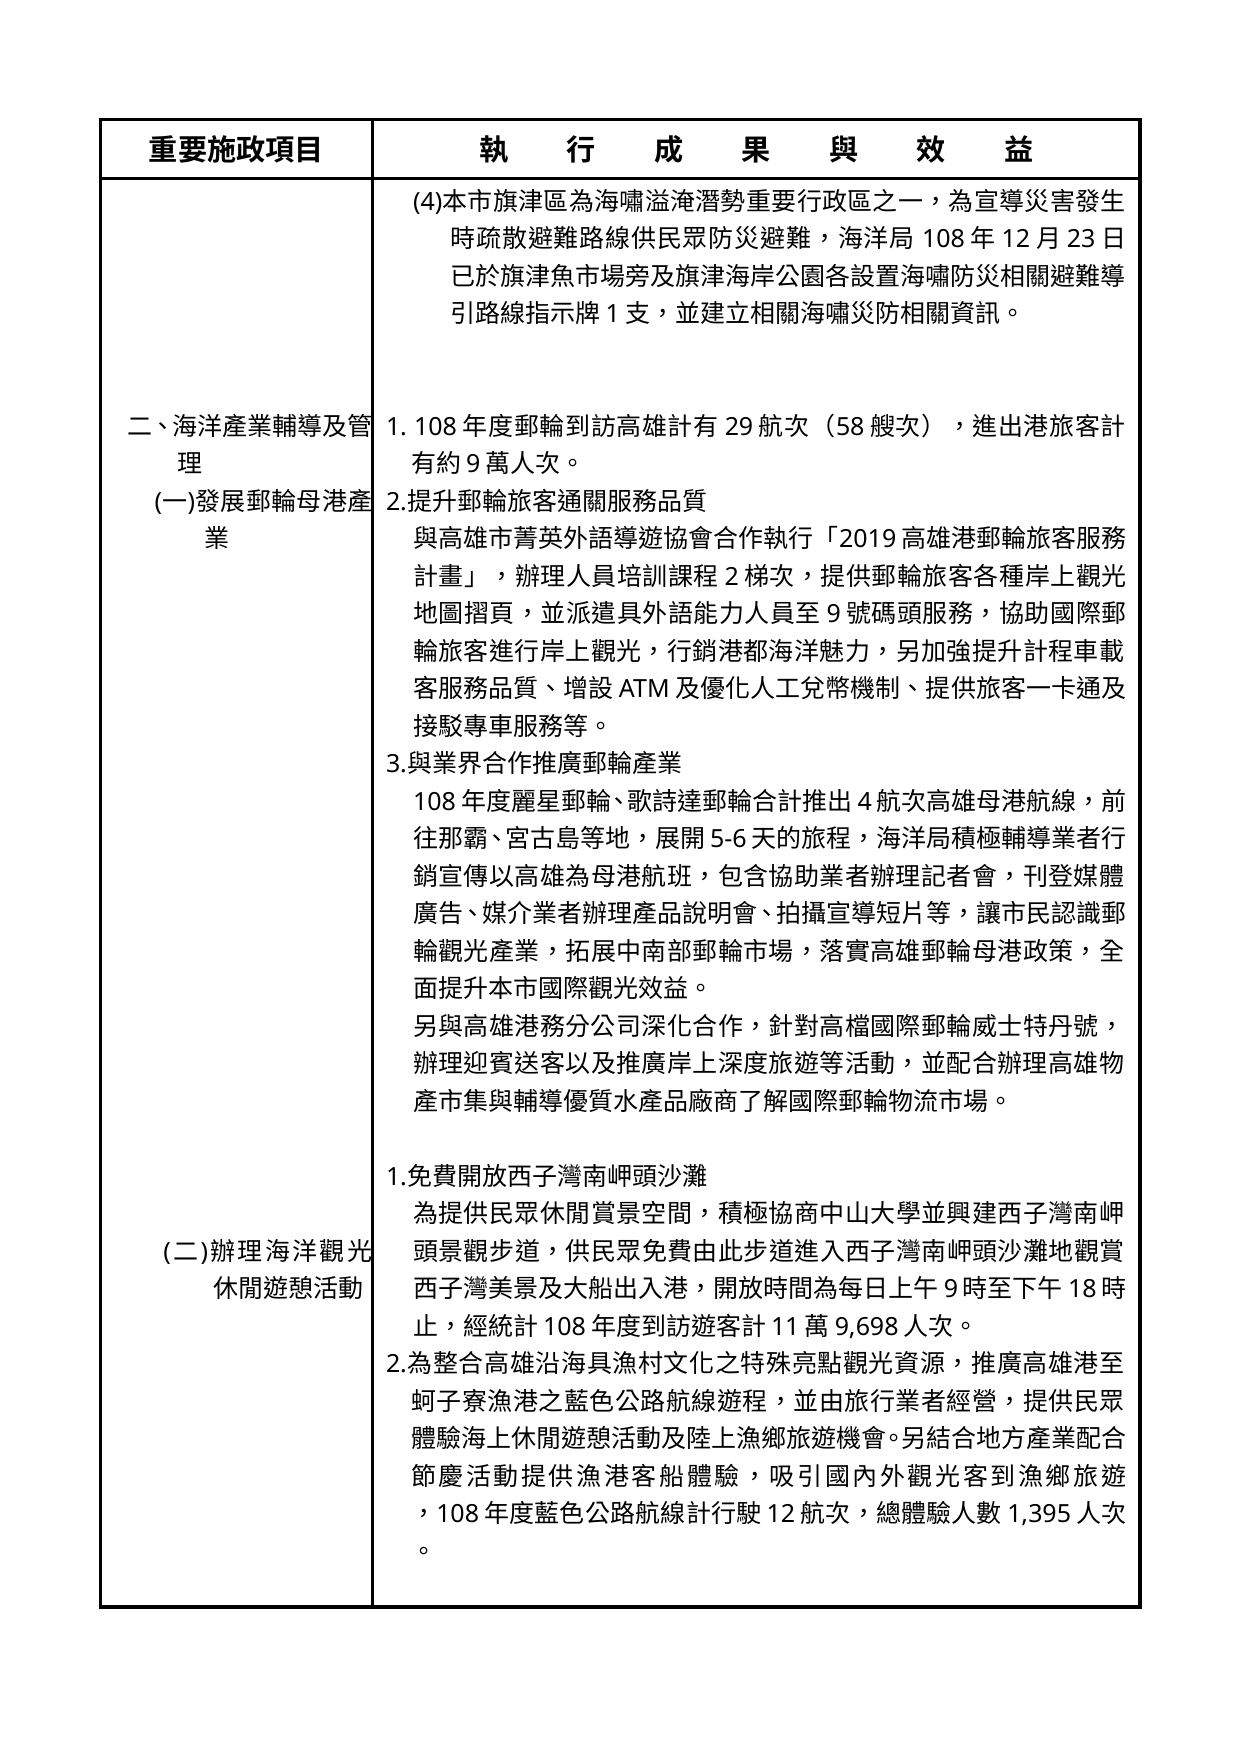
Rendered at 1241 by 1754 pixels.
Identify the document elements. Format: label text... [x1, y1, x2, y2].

table_cell 二、海洋產業輔導及管理 (一)發展郵輪母港產業 (二)辦理海洋觀光休閒遊憩活動 [102, 180, 371, 1605]
table_header 重要施政項目 [102, 121, 371, 177]
table_header 執 行 成 果 與 效 益 [374, 121, 1138, 177]
table_cell 1.辦理研究、發展、考核、文書檔案管理。 2.完成現行檔案建檔36,567件。 依「政府採購法」、「事務管理手冊」及府頒相關規定，辦理庶務採購及財產建檔管理。 辦理歲計、會計及統計業務 1.配合年度施政計畫及法令規定，籌編年度預算。 2.依據相關法令規定執行年度各項預算，發揮預算執行之最高效益。 3.依照市府統計相關規定，加強統計資料之整理編報。 1.踐行人事公開、貫徹考、訓、用合一，以達專才專用、適才適用。 2.落實考試用人政策，活化人力配置，108年申請相關考試任用計畫分配考試及格人員如下： (1)高普考試5人。 (2)地方特考2人。 3.綜覈名實、信賞必罰，準確客觀考核及強化績效管理制度。各單位主管確能依公務人員考績法等相關規定、平時考核紀錄及獎懲等作為年終考績重要參考依據，並依業務執行績效作準確客觀之考評，以落實績效管理。 4.提升公務人員英語能力，促進公務人力國際化。海洋局通過英語檢定人數達25人，比例達29.76%。 5.落實推動型塑學習型政府行動方案，鼓勵公務人員終身學習。年平均業務相關學習時數達45.64小時，其中數位學習時數16.73小時，實體時數平均28.34小時。 1.對內辦理廉政會報暨宣導計14案，並透過法令測驗、教育訓練、專題演講等方式辦理各項政風法令宣導。 2.對外辦理社會參與宣導計6案，運用本市辦理各項大型活動時機行銷廉能政策，舉辦反貪、反詐騙、消費者保護及公務機密暨機關安全維護之有獎徵答活動。 3.辦理公務機密及機關安全維護定期及不定期檢查計4案，並配合機關活動辦理安全維護會報暨宣導計20案，藉以杜絕洩密案件及危安事故發生。 4.受理公職人員財產申報計8案，並辦理前年度財產申報實質審查暨前後年度比對計1案。 1.興達漁港 (1)興達漁港水環境改善計畫-興達港碼頭水岸環境及親水設施營造(第一期) (2)興達港碼頭水岸環境及親水設施營造(第二期) (3)高雄市興達漁港港池疏浚工程 2.彌陀漁港 (1)彌陀漁港舊泊區及海岸光廊環境及親水設施營造 (2)彌陀漁港上架場及冷凍設施改善工程 3.蚵仔寮漁港 (1)蚵仔寮漁港疏浚工程 (2)蚵子寮漁港堤防護岸保護及景觀改造工程 (3)蚵子寮漁港碼頭及景觀改造 (4)蚵仔寮魚貨直銷中心景觀營造工程 4.前鎮漁港 (1)前鎮污水處理廠整修工程 (2)前鎮暨周遭漁港水環境改善計畫-前鎮暨周遭漁港水域環境改善景觀改造計畫 (3)前鎮漁港西岸碼頭輸銷歐盟卸魚場內浴廁遷建工程 (4)108年前鎮漁港碼頭鋪面改善暨岸電擴充工程 5.中洲漁港 中洲漁港老舊碼頭、疏浚及景觀營造 6.小港地區漁港 小港臨海新村漁港景觀改造計畫 7.中芸漁港 (1)中芸漁港避風泊地碼頭改善工程 (2)中芸整補場及港區環境改善 (3)林園觀景平台改善工程 8.養殖及農路改善工程 (1)LNG海水管線擴充工程(石斑路) (2)永安養殖漁業生產區魚塭土溝及塭堤道路改善工程 (3)彌陀漁港養殖供水設施工程 (4)彌陀養殖區排水渠道牆身加高工程 (5)108年度公告養殖區農路工程 (6)高雄市養殖漁業生產區排水路清淤工作 9.其他漁業及海洋工程 (1)岡山魚市場新建工程 (2)鳳山行政中心海洋局辦公室搬遷至後3棟樓辦公室裝修工程 1.為維護船舶停泊秩序及安全需要，公告修訂本市遊艇碼頭泊位，興達漁港15席，鼓山漁港24席。 2.為防範颱風期間海上漂流木(物)湧入漁港，業於中芸、汕尾、鳳鼻頭等3處鄰近高屏溪出海口易受漂流木入侵頻率較高之漁港，各辦理1場攔木網佈設演練，俾利颱風及汛期期間因應佈設，維護漁民生命財產安全。 3.辦理高雄市轄各漁港浮木、漂流物清除處理工作（開口契約），總清除經費580萬7,000元，計執行漂流木清除900噸。 4.完成本市16處漁港清潔維護工作，總經費1,715萬5,000元，計清除廢棄物約1,554.9公噸，廢油回收5,090公升。 5.為杜絕登革熱大流行，除舉辦登革熱防治講習外，亦在各漁港區域進行戶外噴藥工作，並依序在各漁港執行碼頭、閒置漁船等噴藥作業，並以海水沖洗魚市場碼頭面，排水溝及廢輪胎等易積水部分加灑海鹽以加強孳生源清除工作，達到全方位防治登革熱的目標。另前鎮漁港環境清潔維護工作，於本(108)年10月23日接受行政院農業委員會漁業署辦理之第一類漁港環境清潔評鑑，成績優良。 6.為加強港區安全巡視及公共安全維護，針對違反漁港法（含氨氣外洩事件等）處理方式： (1)開立改善通知單，計15件。 (2)開立行政處分書，計4件，裁罰金額18萬元。 7.落實漁港多元化利用，核准本國籍漁船以外船舶，進入漁港之件 數： (1)外國籍冷凍商輪進港卸魚作業13件。 (2)外籍漁船進港作業14艘件。 (3)工作船或其他船舶進港作業29艘。 8.收取漁港管理費1,761萬8,842元。 9.鼓山漁港每日平均停泊遊艇23艘，停泊率95.83%，另興達漁港每日平均停泊遊艇30艘，依據符合遊艇停泊條件實際可供停泊之15船席核算，停泊率200%。 上竹里漁港遭民眾堆置私人物品，影響港區環境清潔及觀瞻，遂於108年3月14日公告「上竹里漁港辦理漁港區域內無籍船筏及不明物資清除」相關事宜，並於108年6月6日完成強制執行清除工作，共清除2.5噸不明物資。 小港臨海新村漁港違規物件影響港區環境清潔及觀瞻，經海洋局分別於108年4月及10月執行清除作業，共清除18.5頓。 中芸漁港碼頭及舊有上架場周邊環境堆置許多不明廢棄物，經海洋局分別於108年5月28日及6月4日執行清除工作，清除上架場鐵皮屋、機具設備、大型木材、漁具網具、船舶及建築物等廢棄物，共清除35.22噸。 前鎮漁港於108年10月19日及10月21日分別執行不明物資清理及登革熱防疫清除工作，清除碼頭面家具、鐵桶、木箱、纜繩、棧板等廢棄物，共清除12.73噸。 汕尾漁港於108年11月21日執行廢棄網漁具等物資清理，清除碼頭面鐵桶、木箱、漁網、纜繩、棧板等廢棄物，共清除20.5噸。執行後顯著改善港區環境整潔及落實土地正義，杜絕病媒蚊孳生及私自占用等情事，確保漁港環境整潔及靠泊安全，提供優質的漁港水岸環境。 為確保漁港環境整潔及靠泊安全，依法公告併清除上竹里無籍(主)廢船筏2艘，以提供優質的漁港水岸環境。 配合中央推動海洋再生能源及綠能發展，經濟部提出於興達港設置「高雄海洋科技產業創新專區」計畫，以「海洋工程」、「海洋工程人才培訓」、「海洋科技產業」、「海洋創新材料」為四大發展主軸，設置海洋工程區及三個培訓及研發中心：海洋科技工程人才培訓中心、海洋科技產業創新研發中心及海洋科技工程材料研發中心，政府投入經費約為43.6億元。民間投資34.21億元成立興達海基公司興建套筒式(jacket)水下基礎生產廠房、碼頭重建，執行期程為106-109年止，總經費77.81億元。其中於107年4月15日動工興建離岸風電水下基礎設施廠房、新建辦公大樓及重件碼頭及建置離岸風電水下基礎產線，相關工程已於108年12月27日完成，預計每年可供應國內離岸風電50~60座水下基礎。三中心於108年5月31日動工，預計於109年7月完成主建物工程竣工。 海洋事務之企劃、交流及發展 1.辦理海洋環境教育－校園巡迴列車 自108年1月1日起至12月31日止，前往30所小學，參與授課人數約有2,300人，授課講師利用生動活潑的教學方式帶領學童認識海洋生物，並以有獎徵答的互動教學模式，藉由深入淺出的方式勾起學童對於海洋生物的好奇心，讓學童從輕鬆活潑的課程中體認到海洋生物的多種樣貌。為豐富海洋環境教育教材，108年海洋教育結合AR擴增實境技術，為學童在課堂上打造一個身臨其境的美麗海洋世界，提升學童對海洋議題的關注與興趣，以達推廣海洋教育之目的。 2.108年6月、12月發行「海洋高雄」電子期刊共二期。 1.海洋資源之開發利用、生態保育、養護管理 (1)為培育沿近海高經濟漁業資源，增加漁民收益，配合「臺灣漁業永續發展協會」等單位於108年1月至12月間在蚵子寮、茄萣、彌陀、林園、永安施放布氏鯧鰺、黃錫鯛、黑鯛魚、雞赤鰭笛鯛及烏魚共397.9萬尾，藉以增加市轄海域魚類資源。 (2)補助東南沙漁民服務站維護相關經費計8萬元。 2.海洋環境之監測及保護 (1)辦理「108年高雄市海域環境監測計畫」。 (2)每季辦理1次海域水文、水質、底質及生態採樣。 (3)持續更新並維護「高雄市海洋環境資訊系統」。 3.積極參與海洋環境資源保護組織，推動海洋環境及資源養護之工作 (1)參與台灣珊瑚礁學會。 (2)參與財團法人台灣海洋污染防治協會。 (3)參與社團法人臺灣海洋產學策進會。 (4)參與中華民國海洋學會。 (5)參與中華民國海洋事務與政策協會。 4.辦理海底（漂）垃圾清除處理暨海洋環境教育宣傳活動 (1)108年度共辦理10趟次海洋垃圾調查及清除作業和16場次海洋環境教育宣導活動。 (2)持續推辦環保艦隊，結合環保局資源回收兌換獎勵辦理，宣導將船舶出海作業所產生之廢棄物及資源回收物攜回岸上。 1.海污防治工作之協調聯繫與執行 (1)108年8月21日至22日辦理「108年度海洋污染防治專業訓練班」。 (2)108年執行海洋污染災害應變通報處理事件11件。 (3)108年執行市轄海域稽查12次，陸域稽查75次。 2.海洋污染防治及災害緊急應變計畫策定執行，另更新設備地圖，並調查彙整本市轄各公務機關、各公民營企業之海洋污染應變器材，以備海洋油污染緊急應變所需。 3.重大海洋污染應變演練 108年9月20日與台灣中油股份有限公司等高雄市海洋團隊成員共同辦理「108年高雄市海洋團隊3D海洋重大油污染緊急應變演習（國家災防日系列活動）」。 4.編修海洋局緊急事故處理手冊 為因應各局處人事及實際應變程序異動，於108年3月修訂標準化處理架構及程序，以有效建立處理緊急應變事故各機關之縱向及橫向聯繫。 1.配合辦理「108年高雄市海嘯災害兵棋推演」 海洋局配合本府於108年10月25日辦理「108年高雄市海嘯災害兵棋推演」，本次兵棋推演採「無腳本」、「議題式」進行，想定可能發生之海嘯災害狀況達17項，至於「想定狀況」及「處置單位」由擔任指揮官陳秘書長現場隨機選定。 2.辦理海嘯災害防治宣導 (1)為加強海嘯防災宣導，讓本市地區民眾對海嘯災害有更深的認識，於多項活動現場發放海嘯宣導摺頁、懸掛海嘯宣導立軸、布條及撥放海嘯宣導短片並進行海嘯常識及原則有獎徵答以達海嘯宣導效能，讓民眾瞭解海嘯發生時之應變作為，對爾後防災工作更有助力。 (2)協助本府災害防救辦公室辦理災害防救業務執行計畫撰寫，內容包含海嘯、海難及寒害等相關資料。 (3)不定時更新海洋局「海嘯防範專區」網站，該區提供「內政部消防署海嘯防範注意事項」、「地震海嘯來臨時避難十大準則」、「海嘯災害人員避難手冊」及「高雄市海嘯模擬分析及災害應變作業研究」、「內政部消防署海嘯防災須知手冊」等相關防災資料提供民眾參閱。 (4)本市旗津區為海嘯溢淹潛勢重要行政區之一，為宣導災害發生時疏散避難路線供民眾防災避難，海洋局108年12月23日已於旗津魚市場旁及旗津海岸公園各設置海嘯防災相關避難導引路線指示牌1支，並建立相關海嘯災防相關資訊。 1. 108年度郵輪到訪高雄計有29航次（58艘次），進出港旅客計有約9萬人次。 2.提升郵輪旅客通關服務品質 與高雄市菁英外語導遊協會合作執行「2019高雄港郵輪旅客服務計畫」，辦理人員培訓課程2梯次，提供郵輪旅客各種岸上觀光地圖摺頁，並派遣具外語能力人員至9號碼頭服務，協助國際郵輪旅客進行岸上觀光，行銷港都海洋魅力，另加強提升計程車載客服務品質、增設ATM及優化人工兌幣機制、提供旅客一卡通及接駁專車服務等。 3.與業界合作推廣郵輪產業 108年度麗星郵輪、歌詩達郵輪合計推出4航次高雄母港航線，前往那霸、宮古島等地，展開5-6天的旅程，海洋局積極輔導業者行銷宣傳以高雄為母港航班，包含協助業者辦理記者會，刊登媒體廣告、媒介業者辦理產品說明會、拍攝宣導短片等，讓市民認識郵輪觀光產業，拓展中南部郵輪市場，落實高雄郵輪母港政策，全面提升本市國際觀光效益。 另與高雄港務分公司深化合作，針對高檔國際郵輪威士特丹號，辦理迎賓送客以及推廣岸上深度旅遊等活動，並配合辦理高雄物產市集與輔導優質水產品廠商了解國際郵輪物流市場。 1.免費開放西子灣南岬頭沙灘 為提供民眾休閒賞景空間，積極協商中山大學並興建西子灣南岬頭景觀步道，供民眾免費由此步道進入西子灣南岬頭沙灘地觀賞西子灣美景及大船出入港，開放時間為每日上午9時至下午18時止，經統計108年度到訪遊客計11萬9,698人次。 2.為整合高雄沿海具漁村文化之特殊亮點觀光資源，推廣高雄港至蚵子寮漁港之藍色公路航線遊程，並由旅行業者經營，提供民眾體驗海上休閒遊憩活動及陸上漁鄉旅遊機會。另結合地方產業配合節慶活動提供漁港客船體驗，吸引國內外觀光客到漁鄉旅遊，108年度藍色公路航線計行駛12航次，總體驗人數1,395人次。 為行銷宣傳台灣遊艇製造工藝，積極拓展東南亞及美國市場，於108年分別前往「泰國海事與離岸設備博覽會」(TMOX)及「美國羅德岱堡國際遊艇展」(FLIBS)辦理遊艇國際交流會、設攤行銷宣傳，並進行招商引資，同時於美國會晤羅德岱堡市市長及邁阿密市政府，除鞏固雙方姊妹市情誼外，更強化彼此在遊艇、郵輪及觀光等產業合作關係。另舉辦「高雄遊艇國際交流會」，邀請來自新加坡相關經銷代理商及船廠來台，與國內業者進行經驗交流與學習，並媒合雙方洽談商機。 1.辦理漁業執照核(換)發、建造、改造等823件。 2.核發漁船配油手冊521件。 3.核處漁船(員)各類違規4件。 4.補助漁船檢查規費計55萬4300元。 5.補助高雄區漁會漁業專用及通訊電台營運經費1百萬元。 6.核發108年度漁船獎勵休漁，經漁業署核定共有1,158艘漁船筏符合資格，核發獎勵金額共計新台幣4,498萬5,800元整。 1.核發漁船船員手冊5,401件及外國籍船員證364件。 2.辦理大陸船員往返通航港口至暫置場所陸運接駁案件計67艘次，181人次。 3.核發大陸船員識別證23張。 4.辦理漁船船員經歷證明及職務代理236件。 5.聯合相關單位稽查沿近海漁業資源養護管理48次。 1.健全遠洋漁業發展：配合中央加強宣導三大洋區遠洋漁業管理法規。 2.發揮國外基地功能：協助國外基地漁船及船員事務之處理。 3.漁船及船員之管理 (1)受理遠洋漁船僱用之大陸船員申請進入境內水域251艘次，核准大陸船員進港人數計655人次。 (2)受理遠洋漁船僱用外籍船員報備1,240艘次，僱用外籍船員計9,201人次。 1.辦理漁會年度考核工作 (1)依「漁會考核辦法」規定，漁會年度考核應於每年6月底完成評定，於108年5月13～16日至各區漁會辦理107年度漁會考核評定工作。 (2)107年度漁會考核評定成績，除小港、彌陀及高雄等3間區漁會考列優等外，其餘4間區漁會均考列甲等。 2.辦理農業產銷班評鑑（漁業）複評工作 108年6月4～5日邀集行政院農委會水試所專家組成評鑑小組，假輔導單位對市轄12個產銷班進行共同審查，完成產銷班評鑑複評工作。 3.輔導產銷班參加「108年度績優漁業產銷班」選拔 為輔導農業產銷班提升經營績效，促進新農業創新推動方案執行成效，發揮領航示範效果，海洋局積極輔導所轄產銷班參加行政院農業委員會舉辦「108年度績優農業產銷班」選拔，經由農業產銷班之基層輔導單位、直轄市及縣（市）政府、區農業改良場等3階段的逐級評選與推薦，本次在全國6,139個農業產銷班中，高雄市永安區水產養殖產銷班第9班獲選10個全國優良農業產銷班中唯一漁業產銷班，成績斐然。 1.辦理水產養殖經營講習 (1)為防範氣候劇變造成嚴重災害及增進漁民水產養殖經營觀念，委託國立高雄科技大學於108年7月10、11、12及17日，假本市永安區漁會、林園區漁會、路竹區老人活動中心及美濃區公所及辦理「108年度高雄市水產養殖經營講習」。 (2)講習會內容包含水產養殖經營管理、魚病用藥防治、智慧化養殖技術、水產品行銷、水產品加工技術、電商平台、天然災害預防、養殖漁業法規等理論與實務兼具之主題，並透過產學研界專家學者與漁民之經驗交流，共創高雄優質水產品。 2.規劃養殖漁業天然災害保險 (1)受到全球極端氣候變遷影響，本市遭受天然災害發生之頻率與強度增加，為推動養殖漁業天然災害保險制度，透過保險來轉嫁損失。 (2)海洋局除配合行政院農業委員會漁業署辦理養殖漁業低溫型保險（寒害危害）外，針對颱風豪雨危害，特與臺灣產物保險公司共同規劃本市養殖漁業天然災害降水型保單。 (3)海洋局108年度輔導養殖漁民完成投保「高雄地區降水量參數養殖水產保險」計25人；「溫度參數養殖水產保險」計30人；「溫度參數虱目魚養殖水產保險」計18人。 3.辦理養殖漁業放養量申（查）報作業 (1)本市每年於1月至5月辦理放養量申報作業，至108年底統計本市陸上養殖魚塭口數共計12,308口，放養量調查共計11,552口，放養量調查率約達93.86％。 (2)本市至108年底養殖漁業登記證已核發2,364張，108年度放養申報戶數1,880戶，取得養殖漁業登記證者之申報率達79.53％。 4.辦理水產飼料抽驗計畫 為提升水產飼料品質及衛生安全，辦理水產飼料抽驗計畫，108年預計抽驗91件，實際抽驗91件，並依規定將樣品送交行政院農業委員會漁業署指定單位檢驗。 5.辦理未上市水產品產地監測計畫 針對本市未上市養殖水產品辦理產地監測工作，108年預計抽驗374件，實際抽驗375件，並依規定將樣品送交行政院農業委員會漁業署指定單位檢驗。 6.辦理高雄市水產品產銷履歷驗證輔導計畫 108年透過計畫執行，同步輔導本計畫養殖業者計取得產銷履歷資格新增5戶及輔導申請臺灣水產品生產追溯業者共新增37戶，以提升本市食品衛生安全。 7.辦理強化產銷履歷與驗證水產品輔導管理計畫 (1)會同財團法人台灣養殖漁業發展基金會執行優質水產品與有機標章查驗作業，至本市賣場及商店抽驗水產品及水產加工品。 (2)108年度查核台灣優良水產品(CAS)標示檢查16件、產銷履歷水產品標示檢查12件及藥物殘留檢驗3件、及有機水產品(藻類)標示檢查1件。 8.辦理強化溯源水產品安全管理與宣導推廣計畫 執行108年度強化溯源水產品安全管理與宣導推廣計畫，會同財團法人台灣養殖漁業發展基金會，執行查核並抽驗溯源水產品共23件，檢驗結果符合規定。 9.辦理學校午餐聯合稽查行動計畫 (1)為配合行政院「108年學校午餐聯合稽查專案地方政府聯合訪視及稽查行動計畫」，海洋局聯合農業局、教育局（營養師）及衛生局（所）到校進行「學校午餐驗收作業流程及人員行政管理」、「學校午餐驗收紀錄及食材登錄情形」等工作。 (2)第一階段訪視及稽查期程，自108年5月1日起至5月23日止，至本市永安、岡山、六龜、大樹等各區之國中、小學進行校園食材聯合稽查；海洋局抽驗永安國小（冷凍烏魚）、岡山國小（虱目魚柳）、新威國小（柳葉魚）、溪埔國小(冷凍鯛魚片)、溪埔國中(魷魚條)、及大樹國中(蛤蠣)等計6項國產生鮮水產品並送檢驗，檢驗結果尚符合規定。 (3)第二階段訪視及稽查期程，自108年10月1日起至11月8日止，至本市苓雅、前鎮、仁武、鼓山等各區之高中、國中、小學進行校園食材聯合稽查；海洋局抽驗苓雅國中（月魚丁）、佛公國小（旗魚丁）、仁武高中（鯛魚丁）、龍華國小(鯛魚丁)、五甲國中(虱目魚柳)、正興國小(文蛤)、彌陀國中(鯛魚丁)、維新國小(文蛤)、文山高中(烏魚丁)、南成國小(蚵)、鳳翔國小(旗魚丁)、漢民國小(河蜆)、鳳林國中(白蝦仁)、明義國中(鱈香魚)等計14項國產生鮮水產品並送檢驗，其中1件抽驗之月魚丁經檢驗其「甲基汞」超標，已函送本府衛生局依「食品安全衛生管理法」進行後續調查與處置，案經本府衛生局派員前往現場稽查，未見有月魚丁之庫存，查察現場環境衛生尚符合規範，另業者定期進行自主檢驗，檢驗結果皆符合規定，本府衛生局並面諭旨揭業者加強原物料之品質管理以確保食品衛生安全；其餘檢驗結果尚符合規定。 10.拓展高雄海味國內外市場 (1)結合台灣區冷凍水產工業同業公會參加國際性專業食品（海產品）展覽會，主打高雄海味品牌，於現場以產品展示及試吃品嚐等型式，推廣高雄5寶及台灣鯛等漁產品，以提高本市優質漁產品優質形象並開拓本市大宗魚貨之國際市場。 (2)108年度參與7場次專業性食品展覽會： Ⅰ.東京食品展：創造業績356萬美元。 Ⅱ.北美食品展：創造業績3,592萬美元。 Ⅲ.全球食品展：創造業績2,693.2萬美元。 Ⅳ.台北食品展：創造業績727萬美元。 Ⅴ.臺灣漁業展：創造業績17萬美元。 Ⅵ.高雄國際食品展：創造業績300萬美元。 Ⅶ.中國國際漁業博覽會：創造業績1,854萬美元。 11.辦理2019高雄國際食品展、2019台灣國際漁業展 (1)2019台灣國際漁業展，辦理情形如下： Ⅰ.2019台灣國際漁業展於108年9月26～28日於高雄展覽館(南館)正式展出。 Ⅱ.本屆(第5屆)漁業展結合第3屆「台灣國際農業週」，以雙展聯合展出呈現。 Ⅲ.本屆海洋局以「高雄海味」品牌結合城市行銷概念設置「高雄館」，與本市5家優質水產廠商(凱亞、魚之達人、晉欣、魚社長、飛洋)共同籌組參展，還有超萌之高雄5寶在現場民眾互動，讓觀展業者及民眾來到「高雄館」品嘗購買高雄海味。 (2)2019高雄國際食品展： Ⅰ.108年10月12日於高雄大遠百廣場召開展前記者會，10月24～27日於高雄展覽館(南館)正式展出。 Ⅱ.本屆(第13屆)食品展結合第5屆「高雄飯店、餐飲及烘培設備展」、第3屆「高雄清真產品展」，以三展合一型式呈現。 Ⅲ.海洋局與19家水產品廠商籌組「高雄海味專區」進駐高雄食品展。 12.高雄海味推廣 (1)網路推廣平台： 架設高雄海味優質水產品專區，於108年4月24日正式上線，期能加強高雄海味能見度，並協助媒合買賣雙方。 (2)推廣活動： Ⅰ.6月1日於台北希望廣場辦理「高雄海味 鱸魚得水」推廣活動，行銷本市優質鱸魚產品，提升北部市場能見度。 Ⅱ.7月27日首次舉辦「2019高雄海味料理大賽」，計有9間本市四星級連鎖飯店業者熱情參與，以高雄五寶(包含鮪魚、魷魚、秋刀魚、石斑魚及虱目魚)入菜，料理大賽前三名為翰品酒店、漢來美食及圓山大飯店，也透過飯店連鎖系統推廣至旗下餐廳入菜，自9月1日起至12月31日正式販售，總銷售金額超過27萬元。並辦理北、高漁產品推廣活動，分別有10攤及8攤業者，共創下將近50萬元營業額佳績。 Ⅲ.9月26日至28日辦理「2019台灣國際漁業展」，海洋局將「高雄海味」品牌，結合城市行銷概念，設置「高雄館」參展，展示主題為「高雄海味 漁你相遇」，邀請本市6家優質水產廠商共同籌組參展。 Ⅳ.12月2日及12月9日各辦理1場清真認證輔導成果發表會，本年度成功輔導5家業者，共38品項水產品取得清真認證，將「高雄海味」推向穆斯林市場。 Ⅴ.12月18日至31日辦理高雄海味年節福袋活動，限量250份，福袋內容物包含鱸魚、青斑、午仔魚、龍膽魚塊、龍膽魚骨、虱目魚肚以及海味刴椒醬。 (3)產品開發： Ⅰ.「2019高雄海味料理大賽」由翰品酒店奪冠，以高雄五寶(包含鮪魚、魷魚、秋刀魚、石斑魚及虱目魚)入菜，開發出創新料理為鮪魚佐旺來豆醬、玉荷蕉香魷魚捲、元寶秋刀覆蛋衣、芋香海味虎斑鍋及復刻虱目魚燥飯。 Ⅱ.「2020臺灣農業百大精品」，本市計有3項水產精品獲得本獎殊榮，產品類別均為上選鮮味： (Ⅰ)永安區漁會：龍膽蝦仁水餃。 (Ⅱ)高雄市青年農民葉芳：魚你守護鱸魚精禮盒。 (Ⅲ)梓官區漁會：野生烏魚子禮盒。 (4)通路拓展： Ⅰ.國內通路輔導業者與7-11便利商店(天時福、得意中華及安永鮮物)、新東陽(天時福)、家樂福(天時福)、大潤發(天時福)、統一生機(蘇班長)、元榆牧場(蘇班長)、新光三越(小欖仁、飛洋)及王品集團(飛洋、魚之達人)等企業洽談上架事宜，安永生技於板橋旗艦店販售本市石斑魚、鱸魚等水產品。 Ⅱ.國外通路部分，亦與日本、香港永旺超市、新加坡HAO MART及馬來西亞電商等通路合作推出本市優質水產品；另輔導業者開拓清真市場，例如安永生技開始拓展海外之清真市場，而高雄福華大飯店、翰品酒店等取得清真認證之飯店，與「魚社長」共同推出「龍虎斑味噌燒」等產品，「天時福」的「品魚時刻」也在家樂福及圓山大飯店上架。 13.輔導本市水產品取得清真認證 (1)為利高雄市各水產加工業或養殖業者取得穆斯林國家之清真認證，海洋局提供清真認證相關輔導資源。 (2)邀請本市優質水產加工廠商加入認證，強化本市漁產品進軍國際穆斯林市場之機會，搭配清真認證說明會及專業人員訓練，協助業者瞭解養殖、捕撈及加工過程之認證規範。 (3)辦理2場次清真認證說明會以及辦理清真認證專業人員訓練課程，計有6人取得專業人員認證，並協助業者辦理現場場勘及認證文件準備。 (4)本年度計有5家輔導業者認證，總計38項產品通過認證。 (5)108年12月2、9日分別於高雄及新北各辦理1場清真認證成果發表會。 14.輔導本市各區辦理海洋文化節慶活動 海洋局於108年補助5間區漁會（高雄、興達港、永安、彌陀、梓官）與當地區公所整合地方資源，共同辦理海洋文化節慶活動，推廣本市各區海洋文化並發展一區一特色漁業。 15.辦理岡山魚市場遷建作業 岡山魚市場遷建作業分為「土地徵收」及「建物興建」二部分；土地徵收費用為1億1千萬元由本府出資，工程經費1億6,000萬元，並經爭取獲漁業署補助1/2建設經費8,000萬元，加上後續目前增加冷凍、冷藏及製冰設備需求經費約新台幣1000萬元，整體遷建工程總花費約2.7億元。岡山魚市場遷建工程於106年11月14日開工，已於108年12月26日完工，並於109年3月1日完成搬遷工作。 辦理動力漁船保險補助 依據「高雄市動力漁船保險補助自治條例」規定，辦理本市籍100噸以下漁船保險，108年共計154艘次投保，補助保險費計3,544,336元。 依據「高雄市漁業災害救助自治條例」規定，辦理漁業災害救助， 108年1月至12月發給救助金計650萬元(漁船損毀4艘，死亡9 人，失蹤1人)。 依據「老年農民福利津貼暫行條例」規定，輔導漁會辦理該項津貼發放作業，108年共計核撥243,500,000元。 [374, 180, 1138, 1605]
